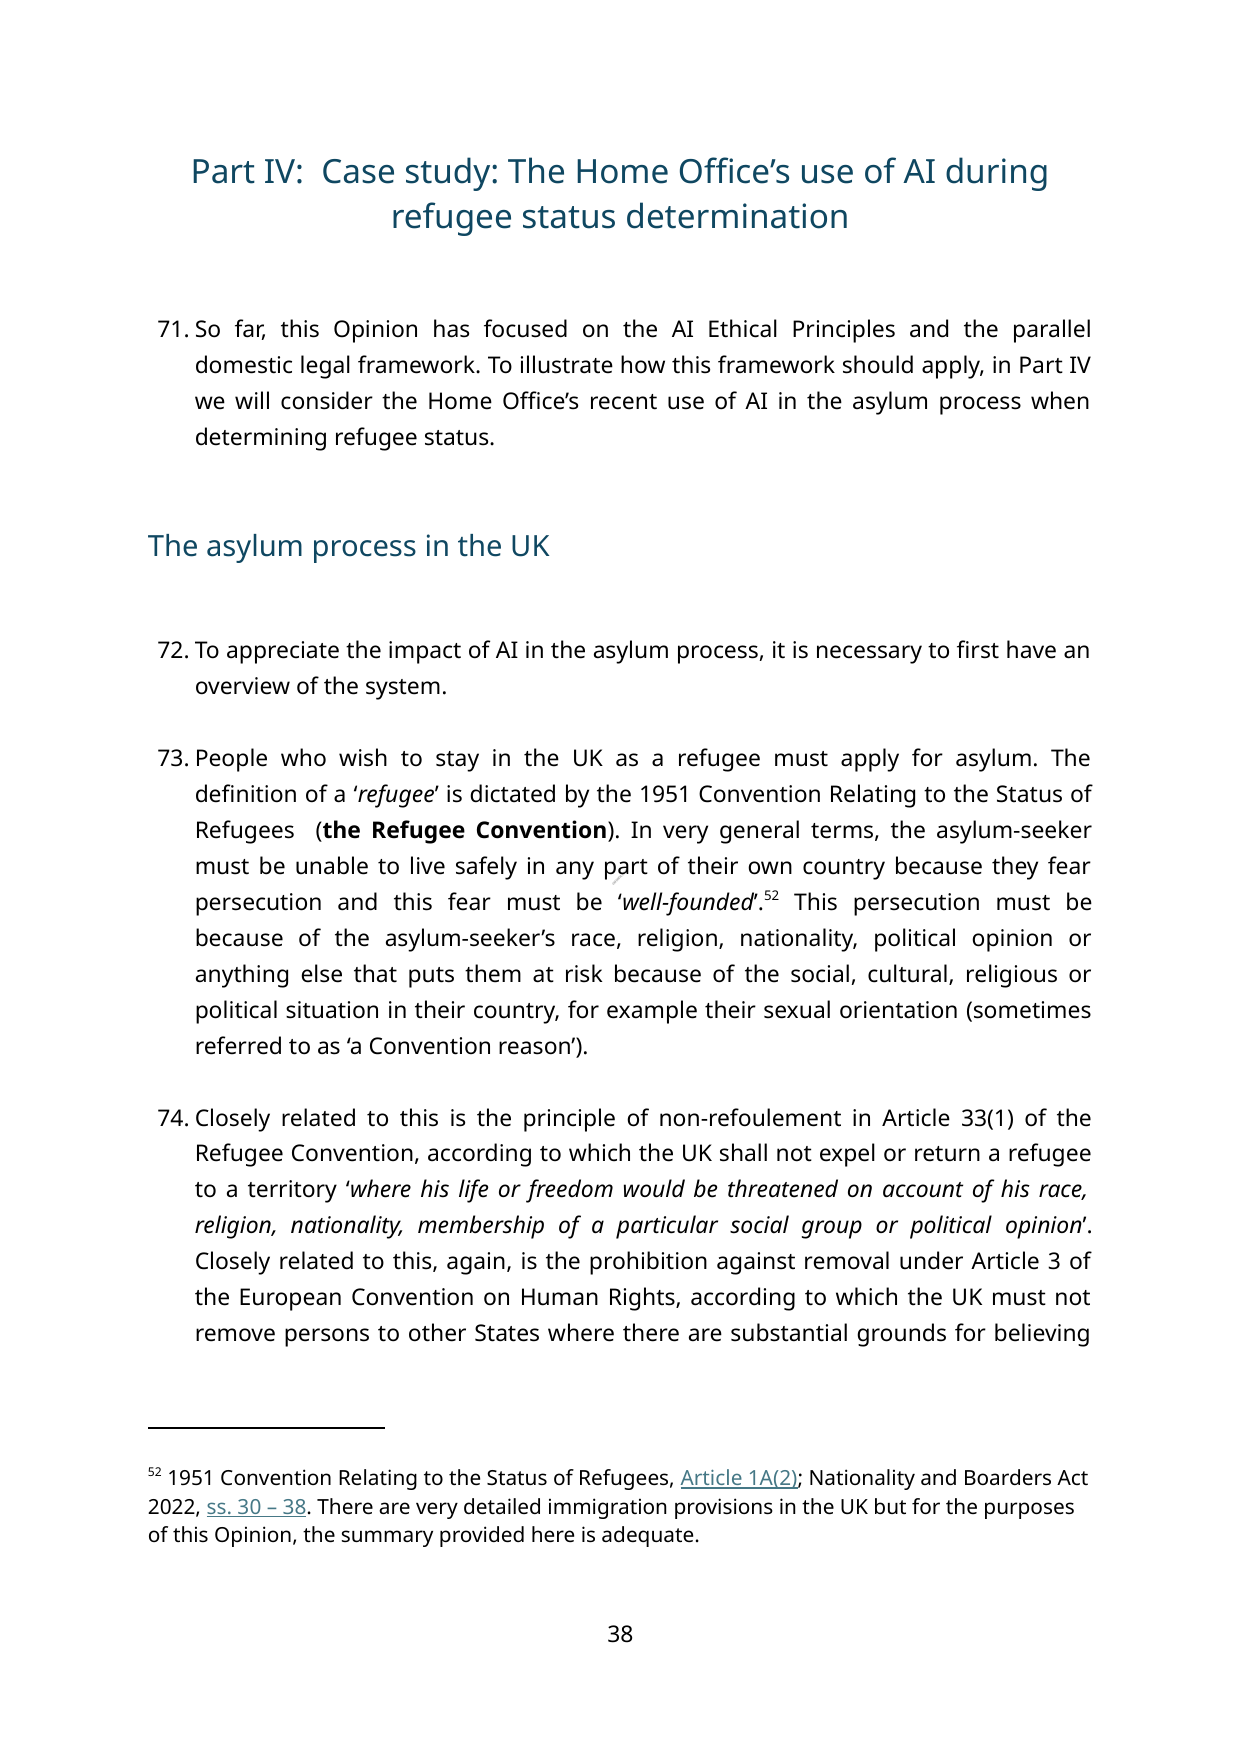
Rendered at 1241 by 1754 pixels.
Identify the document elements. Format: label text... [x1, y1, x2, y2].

subtitle Part IV: Case study: The Home Office’s use of AI during refugee status determination [148, 148, 1092, 284]
list To appreciate the impact of AI in the asylum process, it is necessary to first have an overview of the system. [157, 634, 1092, 701]
list Closely related to this is the principle of non-refoulement in Article 33(1) of the Refugee Convention, according to which the UK shall not expel or return a refugee to a territory ‘where his life or freedom would be threatened on account of his race, religion, nationality, membership of a particular social group or political opinion’. Closely related to this, again, is the prohibition against removal under Article 3 of the European Convention on Human Rights, according to which the UK must not remove persons to other States where there are substantial grounds for believing [157, 1101, 1092, 1348]
list People who wish to stay in the UK as a refugee must apply for asylum. The definition of a ‘refugee’ is dictated by the 1951 Convention Relating to the Status of Refugees (the Refugee Convention). In very general terms, the asylum-seeker must be unable to live safely in any part of their own country because they fear persecution and this fear must be ‘well-founded’. This persecution must be because of the asylum-seeker’s race, religion, nationality, political opinion or anything else that puts them at risk because of the social, cultural, religious or political situation in their country, for example their sexual orientation (sometimes referred to as ‘a Convention reason’). [157, 742, 1092, 1061]
list 1951 Convention Relating to the Status of Refugees, Article 1A(2); Nationality and Boarders Act 2022, ss. 30 – 38. There are very detailed immigration provisions in the UK but for the purposes of this Opinion, the summary provided here is adequate. [148, 1463, 1092, 1549]
list So far, this Opinion has focused on the AI Ethical Principles and the parallel domestic legal framework. To illustrate how this framework should apply, in Part IV we will consider the Home Office’s recent use of AI in the asylum process when determining refugee status. [157, 313, 1092, 452]
subtitle The asylum process in the UK [148, 486, 1092, 605]
